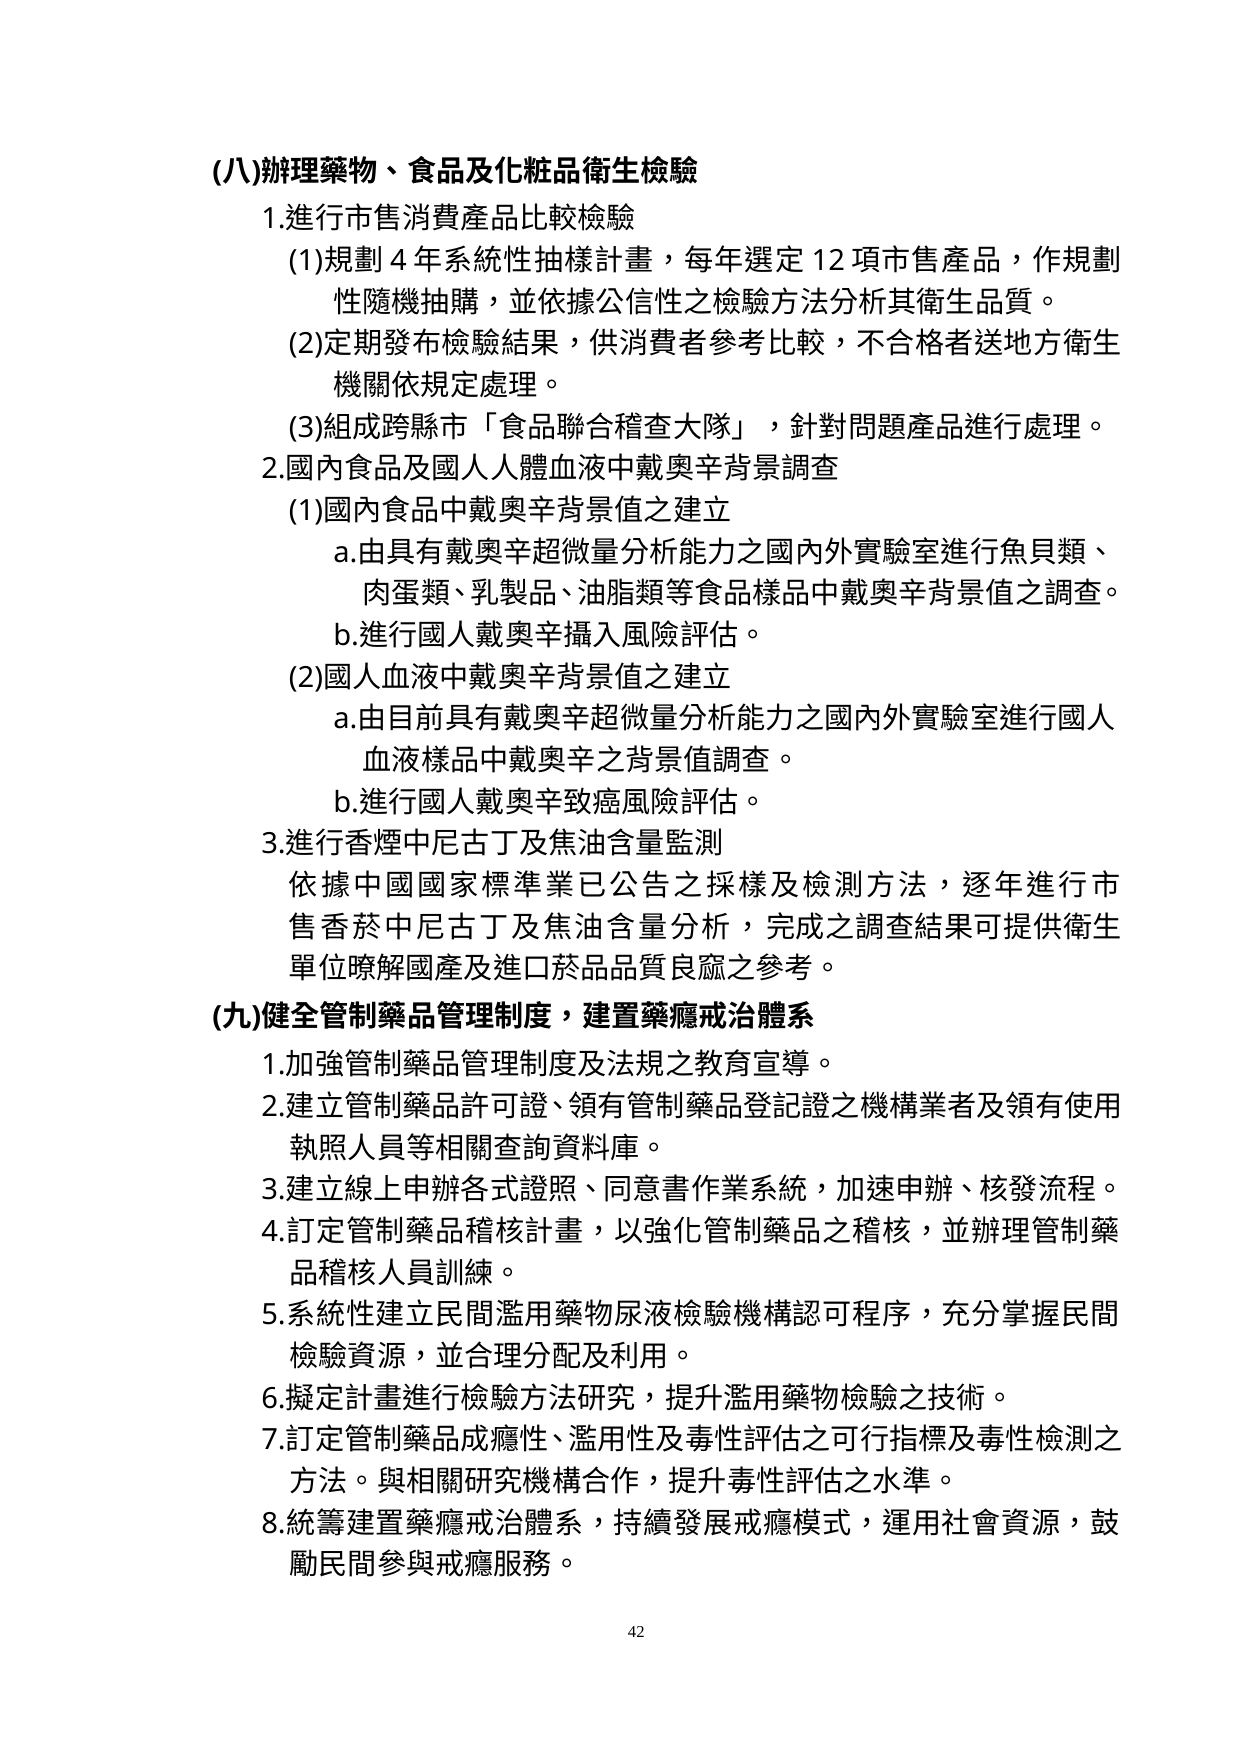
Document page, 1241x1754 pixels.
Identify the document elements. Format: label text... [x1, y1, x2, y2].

text 2.國內食品及國人人體血液中戴奧辛背景調查 [261, 446, 1122, 487]
text (2)國人血液中戴奧辛背景值之建立 [289, 654, 1122, 696]
text 7.訂定管制藥品成癮性、濫用性及毒性評估之可行指標及毒性檢測之方法。與相關研究機構合作，提升毒性評估之水準。 [261, 1416, 1122, 1500]
text (八)辦理藥物、食品及化粧品衛生檢驗 [212, 148, 1122, 189]
text 6.擬定計畫進行檢驗方法研究，提升濫用藥物檢驗之技術。 [261, 1375, 1122, 1416]
text 依據中國國家標準業已公告之採樣及檢測方法，逐年進行市售香菸中尼古丁及焦油含量分析，完成之調查結果可提供衛生單位暸解國產及進口菸品品質良窳之參考。 [289, 862, 1122, 987]
text 4.訂定管制藥品稽核計畫，以強化管制藥品之稽核，並辦理管制藥品稽核人員訓練。 [261, 1208, 1122, 1291]
text (1)國內食品中戴奧辛背景值之建立 [289, 487, 1122, 529]
text 1.加強管制藥品管理制度及法規之教育宣導。 [261, 1041, 1122, 1083]
text b.進行國人戴奧辛攝入風險評估。 [333, 612, 1122, 654]
text (九)健全管制藥品管理制度，建置藥癮戒治體系 [212, 993, 1122, 1035]
text b.進行國人戴奧辛致癌風險評估。 [333, 779, 1122, 821]
text (3)組成跨縣市「食品聯合稽查大隊」，針對問題產品進行處理。 [289, 404, 1122, 446]
text 8.統籌建置藥癮戒治體系，持續發展戒癮模式，運用社會資源，鼓勵民間參與戒癮服務。 [261, 1500, 1122, 1583]
text 5.系統性建立民間濫用藥物尿液檢驗機構認可程序，充分掌握民間檢驗資源，並合理分配及利用。 [261, 1291, 1122, 1375]
text (2)定期發布檢驗結果，供消費者參考比較，不合格者送地方衛生機關依規定處理。 [289, 321, 1122, 404]
text 3.建立線上申辦各式證照、同意書作業系統，加速申辦、核發流程。 [261, 1166, 1122, 1208]
text 3.進行香煙中尼古丁及焦油含量監測 [261, 821, 1122, 862]
text a.由目前具有戴奧辛超微量分析能力之國內外實驗室進行國人血液樣品中戴奧辛之背景值調查。 [333, 696, 1122, 779]
text 2.建立管制藥品許可證、領有管制藥品登記證之機構業者及領有使用執照人員等相關查詢資料庫。 [261, 1083, 1122, 1166]
text 1.進行市售消費產品比較檢驗 [261, 196, 1122, 237]
text (1)規劃4年系統性抽樣計畫，每年選定12項市售產品，作規劃性隨機抽購，並依據公信性之檢驗方法分析其衛生品質。 [289, 237, 1122, 321]
text a.由具有戴奧辛超微量分析能力之國內外實驗室進行魚貝類、肉蛋類、乳製品、油脂類等食品樣品中戴奧辛背景值之調查。 [333, 529, 1122, 612]
